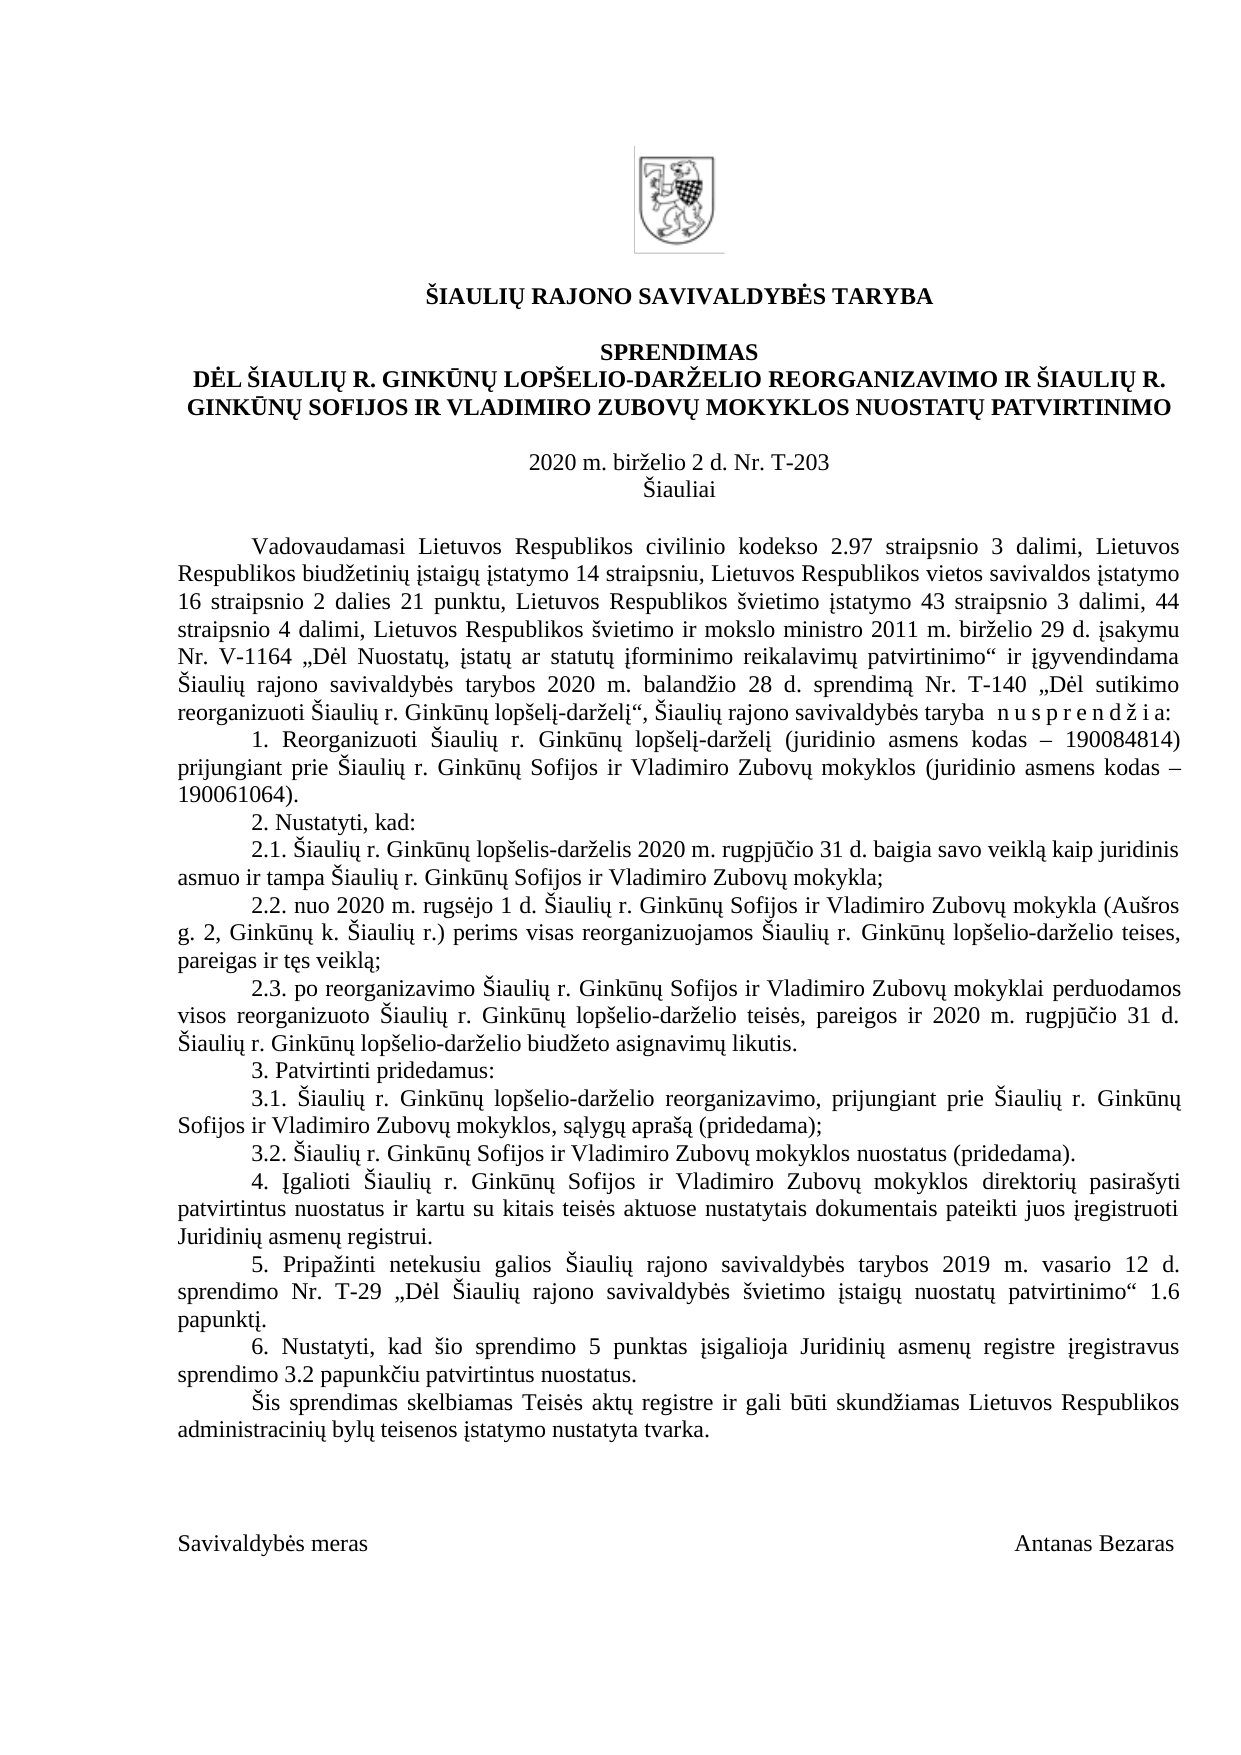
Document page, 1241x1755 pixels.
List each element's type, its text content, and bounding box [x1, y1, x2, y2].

text 6. Nustatyti, kad šio sprendimo 5 punktas įsigalioja Juridinių asmenų registre įregistravus sprendimo 3.2 papunkčiu patvirtintus nuostatus. [177, 1332, 1181, 1388]
text Šiauliai [177, 476, 1181, 503]
text 3. Patvirtinti pridedamus: [177, 1056, 1181, 1084]
text DĖL ŠIAULIŲ R. GINKŪNŲ LOPŠELIO-DARŽELIO REORGANIZAVIMO IR ŠIAULIŲ R. GINKŪNŲ SOFIJOS IR VLADIMIRO ZUBOVŲ MOKYKLOS NUOSTATŲ PATVIRTINIMO [177, 365, 1181, 420]
text 5. Pripažinti netekusiu galios Šiaulių rajono savivaldybės tarybos 2019 m. vasario 12 d. sprendimo Nr. T-29 „Dėl Šiaulių rajono savivaldybės švietimo įstaigų nuostatų patvirtinimo“ 1.6 papunktį. [177, 1249, 1181, 1332]
text 3.1. Šiaulių r. Ginkūnų lopšelio-darželio reorganizavimo, prijungiant prie Šiaulių r. Ginkūnų Sofijos ir Vladimiro Zubovų mokyklos, sąlygų aprašą (pridedama); [177, 1084, 1181, 1139]
text Savivaldybės meras Antanas Bezaras [177, 1529, 1181, 1557]
text ŠIAULIŲ RAJONO SAVIVALDYBĖS TARYBA [177, 282, 1181, 310]
text SPRENDIMAS [177, 337, 1181, 365]
text 4. Įgalioti Šiaulių r. Ginkūnų Sofijos ir Vladimiro Zubovų mokyklos direktorių pasirašyti patvirtintus nuostatus ir kartu su kitais teisės aktuose nustatytais dokumentais pateikti juos įregistruoti Juridinių asmenų registrui. [177, 1167, 1181, 1249]
text 1. Reorganizuoti Šiaulių r. Ginkūnų lopšelį-darželį (juridinio asmens kodas – 190084814) prijungiant prie Šiaulių r. Ginkūnų Sofijos ir Vladimiro Zubovų mokyklos (juridinio asmens kodas – 190061064). [177, 725, 1181, 808]
text 2.1. Šiaulių r. Ginkūnų lopšelis-darželis 2020 m. rugpjūčio 31 d. baigia savo veiklą kaip juridinis asmuo ir tampa Šiaulių r. Ginkūnų Sofijos ir Vladimiro Zubovų mokykla; [177, 836, 1181, 891]
text Vadovaudamasi Lietuvos Respublikos civilinio kodekso 2.97 straipsnio 3 dalimi, Lietuvos Respublikos biudžetinių įstaigų įstatymo 14 straipsniu, Lietuvos Respublikos vietos savivaldos įstatymo 16 straipsnio 2 dalies 21 punktu, Lietuvos Respublikos švietimo įstatymo 43 straipsnio 3 dalimi, 44 straipsnio 4 dalimi, Lietuvos Respublikos švietimo ir mokslo ministro 2011 m. birželio 29 d. įsakymu Nr. V-1164 „Dėl Nuostatų, įstatų ar statutų įforminimo reikalavimų patvirtinimo“ ir įgyvendindama Šiaulių rajono savivaldybės tarybos 2020 m. balandžio 28 d. sprendimą Nr. T-140 „Dėl sutikimo reorganizuoti Šiaulių r. Ginkūnų lopšelį-darželį“, Šiaulių rajono savivaldybės taryba nusprendžia: [177, 532, 1181, 725]
text 3.2. Šiaulių r. Ginkūnų Sofijos ir Vladimiro Zubovų mokyklos nuostatus (pridedama). [177, 1139, 1181, 1167]
text 2.2. nuo 2020 m. rugsėjo 1 d. Šiaulių r. Ginkūnų Sofijos ir Vladimiro Zubovų mokykla (Aušros g. 2, Ginkūnų k. Šiaulių r.) perims visas reorganizuojamos Šiaulių r. Ginkūnų lopšelio-darželio teises, pareigas ir tęs veiklą; [177, 891, 1181, 973]
text Šis sprendimas skelbiamas Teisės aktų registre ir gali būti skundžiamas Lietuvos Respublikos administracinių bylų teisenos įstatymo nustatyta tvarka. [177, 1388, 1181, 1443]
text 2020 m. birželio 2 d. Nr. T-203 [177, 448, 1181, 476]
text 2.3. po reorganizavimo Šiaulių r. Ginkūnų Sofijos ir Vladimiro Zubovų mokyklai perduodamos visos reorganizuoto Šiaulių r. Ginkūnų lopšelio-darželio teisės, pareigos ir 2020 m. rugpjūčio 31 d. Šiaulių r. Ginkūnų lopšelio-darželio biudžeto asignavimų likutis. [177, 973, 1181, 1056]
text 2. Nustatyti, kad: [177, 808, 1181, 836]
